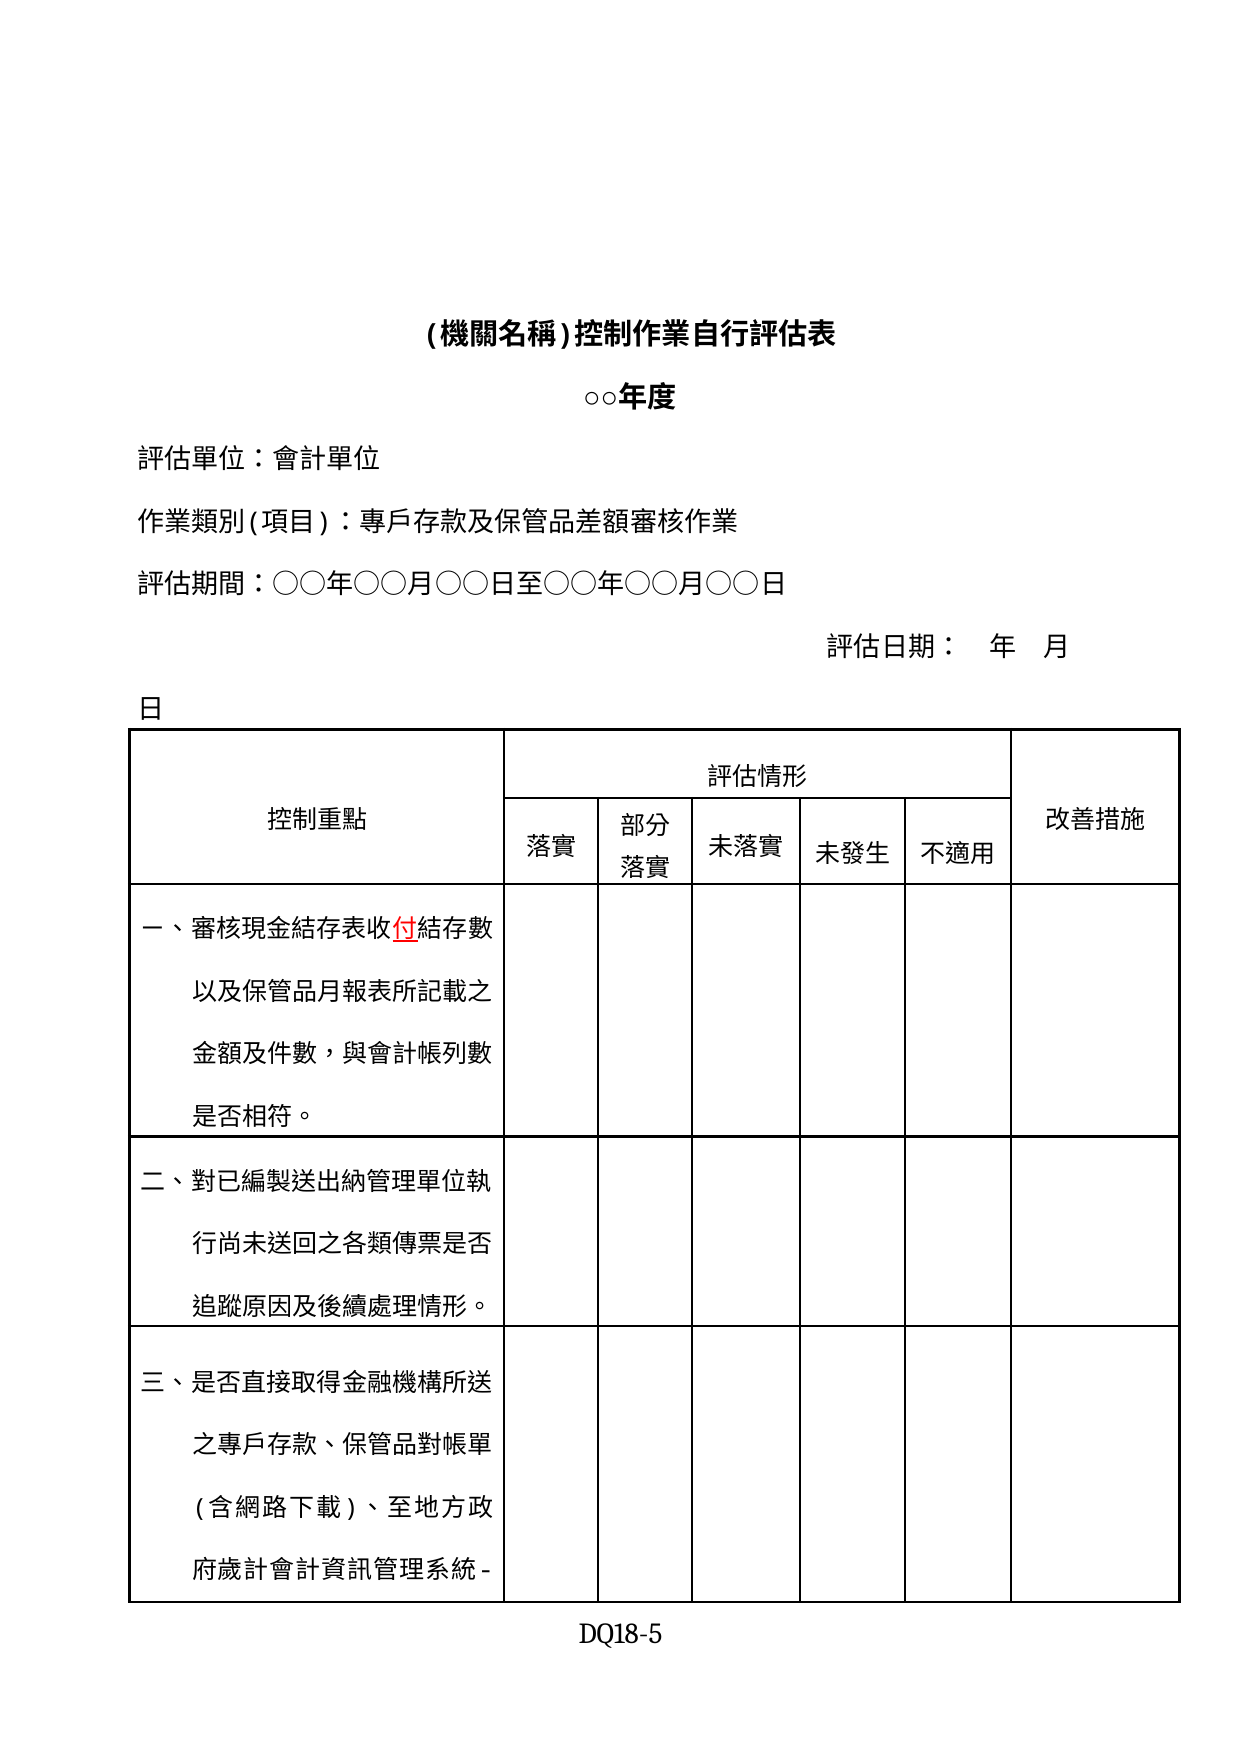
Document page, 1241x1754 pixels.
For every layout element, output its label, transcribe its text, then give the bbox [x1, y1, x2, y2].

text 評估日期： 年 月 日 [137, 603, 1122, 728]
table_cell [693, 885, 799, 1135]
table_cell [505, 885, 597, 1135]
table_cell [505, 1327, 597, 1601]
table_cell [599, 1327, 691, 1601]
table_cell 不適用 [906, 799, 1010, 883]
table_cell 部分落實 [599, 799, 691, 883]
table_cell 未落實 [693, 799, 799, 883]
table_cell ㄧ、審核現金結存表收付結存數以及保管品月報表所記載之金額及件數，與會計帳列數是否相符。 [131, 885, 503, 1135]
table_cell 二、對已編製送出納管理單位執行尚未送回之各類傳票是否追蹤原因及後續處理情形。 [131, 1138, 503, 1325]
table_cell [693, 1138, 799, 1325]
table_cell 三、是否直接取得金融機構所送之專戶存款、保管品對帳單(含網路下載)、至地方政府歲計會計資訊管理系統- [131, 1327, 503, 1601]
text 評估單位：會計單位 [137, 415, 1122, 478]
table_cell [906, 1327, 1010, 1601]
table_cell [906, 885, 1010, 1135]
table_cell [801, 1138, 904, 1325]
table_cell [1012, 1138, 1178, 1325]
text 作業類別(項目)：專戶存款及保管品差額審核作業 [137, 478, 1122, 540]
table_header 控制重點 [131, 731, 503, 883]
table_cell 未發生 [801, 799, 904, 883]
text ○○年度 [137, 353, 1122, 415]
table_cell [599, 885, 691, 1135]
table_cell [1012, 1327, 1178, 1601]
table_cell [801, 885, 904, 1135]
table_cell [1012, 885, 1178, 1135]
table_cell [599, 1138, 691, 1325]
table_header 評估情形 [505, 731, 1010, 797]
table_header 改善措施 [1012, 731, 1178, 883]
table_cell [801, 1327, 904, 1601]
table_cell 落實 [505, 799, 597, 883]
text (機關名稱)控制作業自行評估表 [137, 290, 1122, 353]
table_cell [505, 1138, 597, 1325]
text 評估期間：○○年○○月○○日至○○年○○月○○日 [137, 540, 1122, 603]
table_cell [693, 1327, 799, 1601]
table_cell [906, 1138, 1010, 1325]
